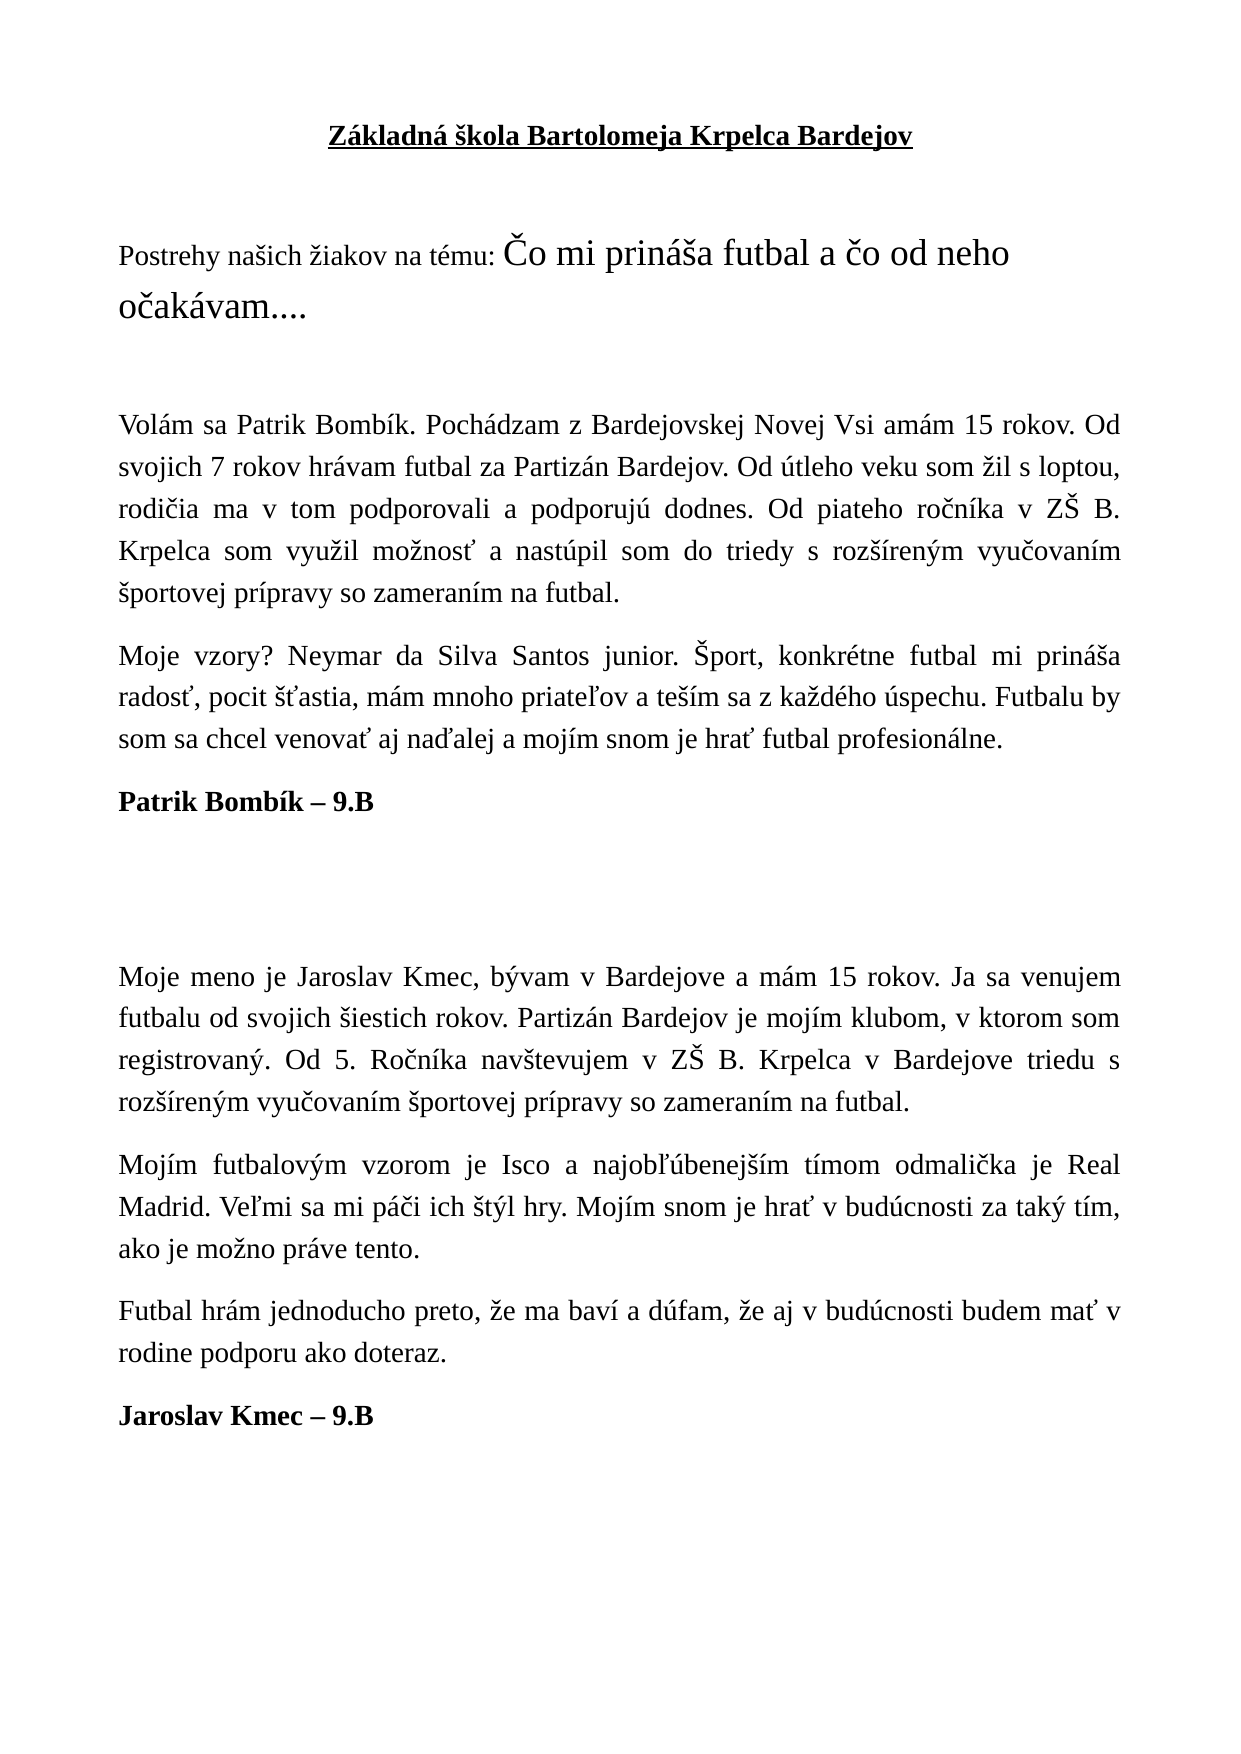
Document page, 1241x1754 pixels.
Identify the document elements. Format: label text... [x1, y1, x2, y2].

text Volám sa Patrik Bombík. Pochádzam z Bardejovskej Novej Vsi amám 15 rokov. Od svojich 7 rokov hrávam futbal za Partizán Bardejov. Od útleho veku som žil s loptou, rodičia ma v tom podporovali a podporujú dodnes. Od piateho ročníka v ZŠ B. Krpelca som využil možnosť a nastúpil som do triedy s rozšíreným vyučovaním športovej prípravy so zameraním na futbal. [118, 407, 1122, 608]
text Moje vzory? Neymar da Silva Santos junior. Šport, konkrétne futbal mi prináša radosť, pocit šťastia, mám mnoho priateľov a teším sa z každého úspechu. Futbalu by som sa chcel venovať aj naďalej a mojím snom je hrať futbal profesionálne. [118, 638, 1122, 755]
text Základná škola Bartolomeja Krpelca Bardejov [118, 118, 1122, 152]
text Moje meno je Jaroslav Kmec, bývam v Bardejove a mám 15 rokov. Ja sa venujem futbalu od svojich šiestich rokov. Partizán Bardejov je mojím klubom, v ktorom som registrovaný. Od 5. Ročníka navštevujem v ZŠ B. Krpelca v Bardejove triedu s rozšíreným vyučovaním športovej prípravy so zameraním na futbal. [118, 959, 1122, 1118]
text Patrik Bombík – 9.B [118, 784, 1122, 818]
text Futbal hrám jednoducho preto, že ma baví a dúfam, že aj v budúcnosti budem mať v rodine podporu ako doteraz. [118, 1293, 1122, 1369]
text Jaroslav Kmec – 9.B [118, 1398, 1122, 1432]
text Postrehy našich žiakov na tému: Čo mi prináša futbal a čo od neho očakávam.... [118, 230, 1122, 327]
text Mojím futbalovým vzorom je Isco a najobľúbenejším tímom odmalička je Real Madrid. Veľmi sa mi páči ich štýl hry. Mojím snom je hrať v budúcnosti za taký tím, ako je možno práve tento. [118, 1147, 1122, 1264]
